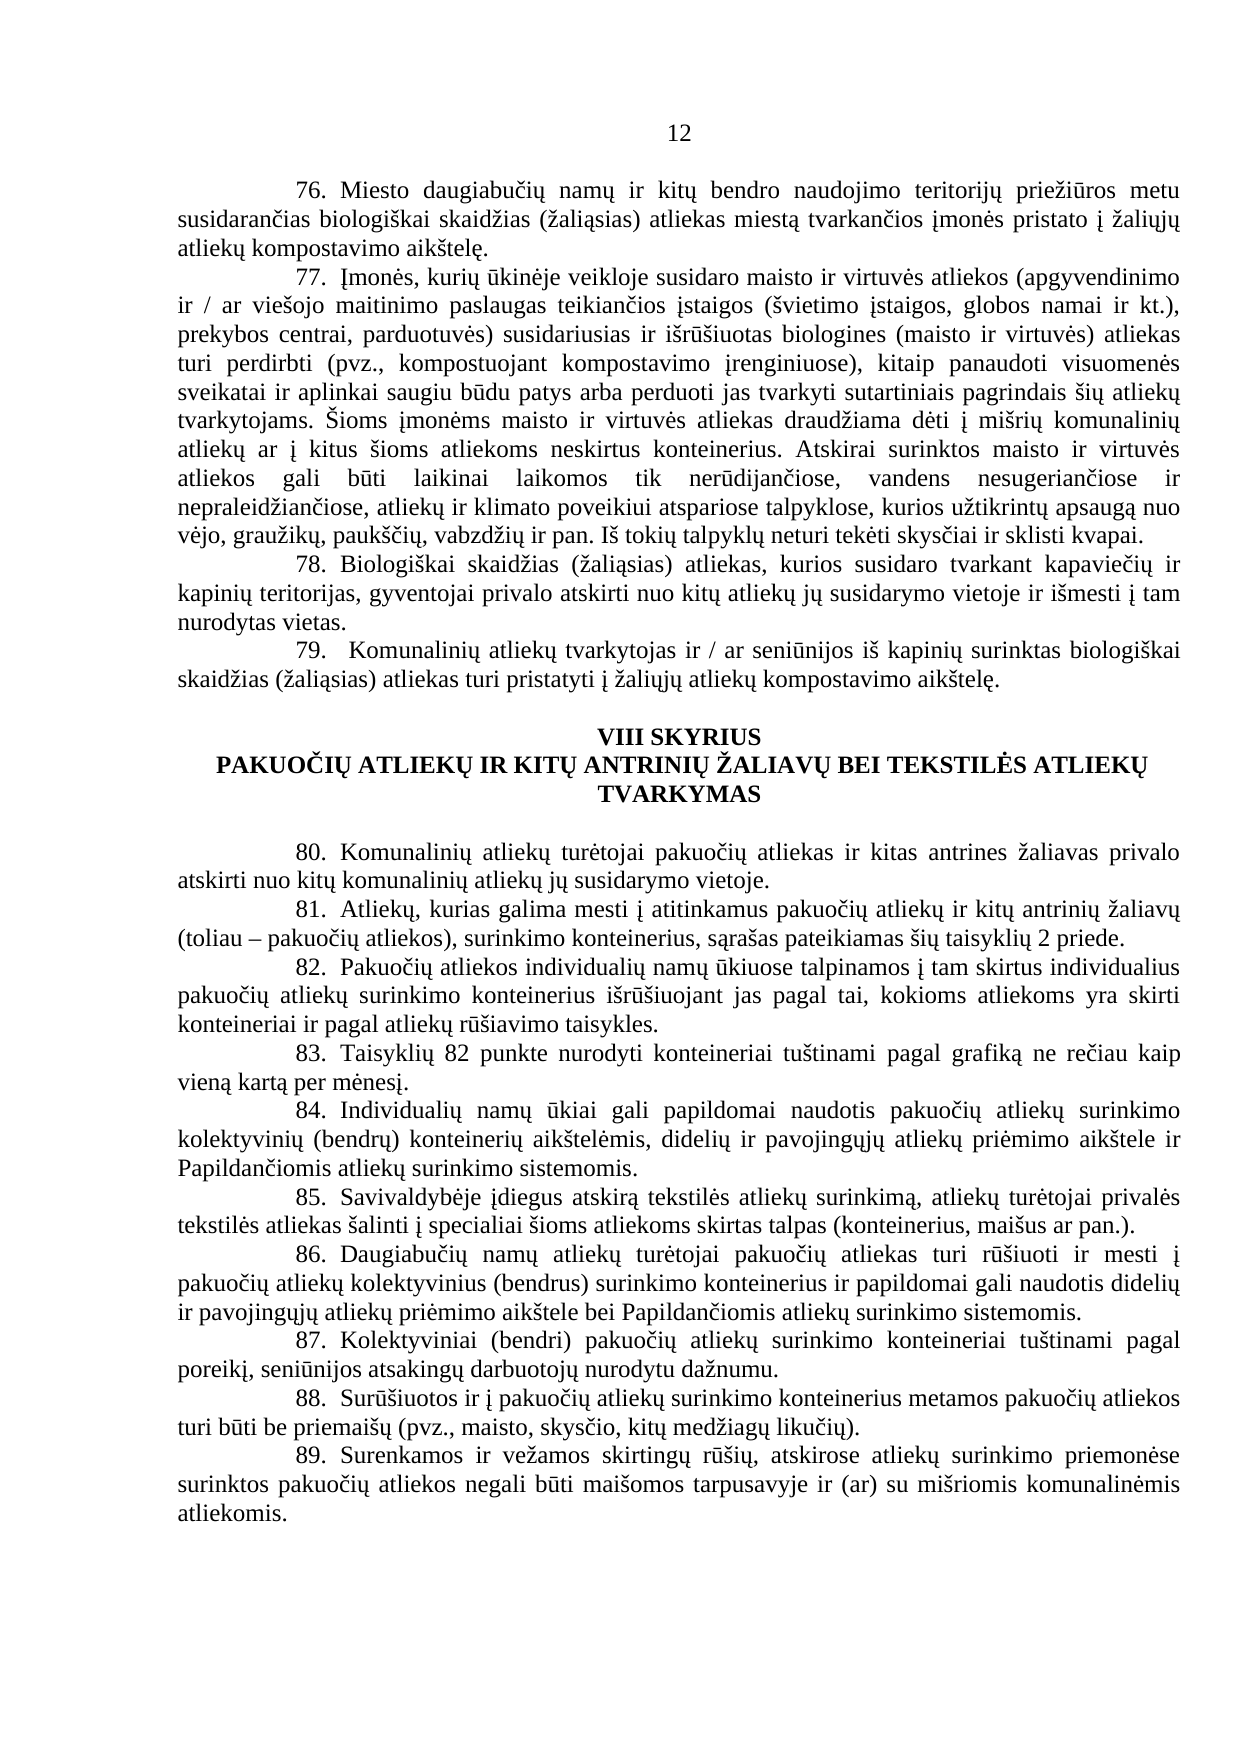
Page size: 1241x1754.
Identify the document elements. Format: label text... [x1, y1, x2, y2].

text 81. Atliekų, kurias galima mesti į atitinkamus pakuočių atliekų ir kitų antrinių žaliavų (toliau – pakuočių atliekos), surinkimo konteinerius, sąrašas pateikiamas šių taisyklių 2 priede. [177, 894, 1181, 952]
text 87. Kolektyviniai (bendri) pakuočių atliekų surinkimo konteineriai tuštinami pagal poreikį, seniūnijos atsakingų darbuotojų nurodytu dažnumu. [177, 1326, 1181, 1383]
text 88. Surūšiuotos ir į pakuočių atliekų surinkimo konteinerius metamos pakuočių atliekos turi būti be priemaišų (pvz., maisto, skysčio, kitų medžiagų likučių). [177, 1383, 1181, 1441]
text 86. Daugiabučių namų atliekų turėtojai pakuočių atliekas turi rūšiuoti ir mesti į pakuočių atliekų kolektyvinius (bendrus) surinkimo konteinerius ir papildomai gali naudotis didelių ir pavojingųjų atliekų priėmimo aikštele bei Papildančiomis atliekų surinkimo sistemomis. [177, 1239, 1181, 1326]
text 77. Įmonės, kurių ūkinėje veikloje susidaro maisto ir virtuvės atliekos (apgyvendinimo ir / ar viešojo maitinimo paslaugas teikiančios įstaigos (švietimo įstaigos, globos namai ir kt.), prekybos centrai, parduotuvės) susidariusias ir išrūšiuotas biologines (maisto ir virtuvės) atliekas turi perdirbti (pvz., kompostuojant kompostavimo įrenginiuose), kitaip panaudoti visuomenės sveikatai ir aplinkai saugiu būdu patys arba perduoti jas tvarkyti sutartiniais pagrindais šių atliekų tvarkytojams. Šioms įmonėms maisto ir virtuvės atliekas draudžiama dėti į mišrių komunalinių atliekų ar į kitus šioms atliekoms neskirtus konteinerius. Atskirai surinktos maisto ir virtuvės atliekos gali būti laikinai laikomos tik nerūdijančiose, vandens nesugeriančiose ir nepraleidžiančiose, atliekų ir klimato poveikiui atspariose talpyklose, kurios užtikrintų apsaugą nuo vėjo, graužikų, paukščių, vabzdžių ir pan. Iš tokių talpyklų neturi tekėti skysčiai ir sklisti kvapai. [177, 262, 1181, 549]
text 85. Savivaldybėje įdiegus atskirą tekstilės atliekų surinkimą, atliekų turėtojai privalės tekstilės atliekas šalinti į specialiai šioms atliekoms skirtas talpas (konteinerius, maišus ar pan.). [177, 1182, 1181, 1239]
text PAKUOČIŲ ATLIEKŲ IR KITŲ ANTRINIŲ ŽALIAVŲ BEI TEKSTILĖS ATLIEKŲ TVARKYMAS [177, 751, 1181, 808]
text 78. Biologiškai skaidžias (žaliąsias) atliekas, kurios susidaro tvarkant kapaviečių ir kapinių teritorijas, gyventojai privalo atskirti nuo kitų atliekų jų susidarymo vietoje ir išmesti į tam nurodytas vietas. [177, 549, 1181, 636]
text 76. Miesto daugiabučių namų ir kitų bendro naudojimo teritorijų priežiūros metu susidarančias biologiškai skaidžias (žaliąsias) atliekas miestą tvarkančios įmonės pristato į žaliųjų atliekų kompostavimo aikštelę. [177, 176, 1181, 262]
text 84. Individualių namų ūkiai gali papildomai naudotis pakuočių atliekų surinkimo kolektyvinių (bendrų) konteinerių aikštelėmis, didelių ir pavojingųjų atliekų priėmimo aikštele ir Papildančiomis atliekų surinkimo sistemomis. [177, 1096, 1181, 1182]
text 79. Komunalinių atliekų tvarkytojas ir / ar seniūnijos iš kapinių surinktas biologiškai skaidžias (žaliąsias) atliekas turi pristatyti į žaliųjų atliekų kompostavimo aikštelę. [177, 636, 1181, 693]
text 89. Surenkamos ir vežamos skirtingų rūšių, atskirose atliekų surinkimo priemonėse surinktos pakuočių atliekos negali būti maišomos tarpusavyje ir (ar) su mišriomis komunalinėmis atliekomis. [177, 1441, 1181, 1527]
text 82. Pakuočių atliekos individualių namų ūkiuose talpinamos į tam skirtus individualius pakuočių atliekų surinkimo konteinerius išrūšiuojant jas pagal tai, kokioms atliekoms yra skirti konteineriai ir pagal atliekų rūšiavimo taisykles. [177, 952, 1181, 1038]
text 80. Komunalinių atliekų turėtojai pakuočių atliekas ir kitas antrines žaliavas privalo atskirti nuo kitų komunalinių atliekų jų susidarymo vietoje. [177, 837, 1181, 894]
text VIII SKYRIUS [177, 722, 1181, 751]
text 83. Taisyklių 82 punkte nurodyti konteineriai tuštinami pagal grafiką ne rečiau kaip vieną kartą per mėnesį. [177, 1038, 1181, 1096]
